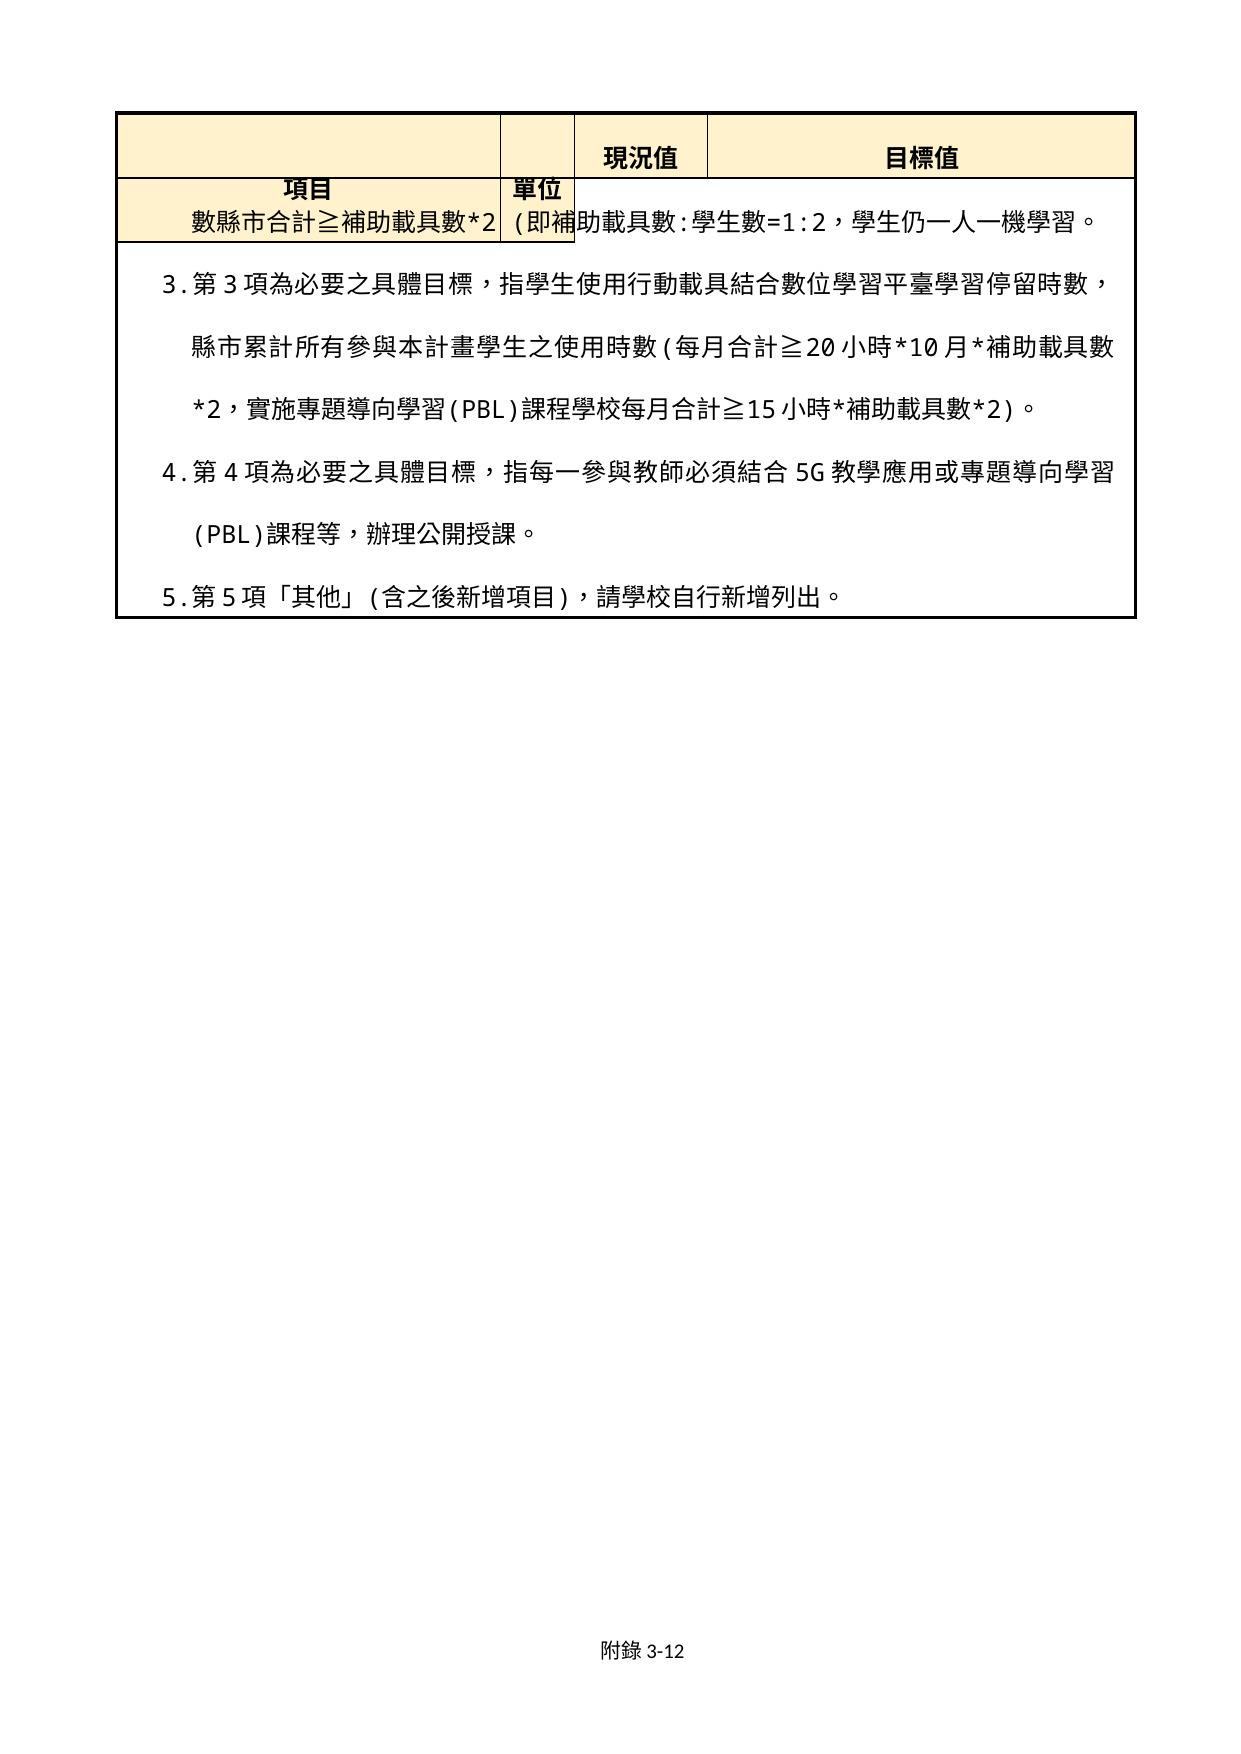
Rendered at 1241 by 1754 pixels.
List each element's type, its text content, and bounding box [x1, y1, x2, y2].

table_header 現況值 [575, 115, 707, 177]
table_cell 備註： 1.第1項為必要之具體目標，指每一參與教師必須完成「數位學習工作坊(6小時)」及「科技輔助自主學習工作坊(2日)」之培訓課程。 2.第2項為必要之具體目標，指學生使用行動載具結合數位學習平臺學習，使用學生數縣市合計≧補助載具數*2 (即補助載具數:學生數=1:2，學生仍一人一機學習。 3.第3項為必要之具體目標，指學生使用行動載具結合數位學習平臺學習停留時數，縣市累計所有參與本計畫學生之使用時數(每月合計≧20小時*10月*補助載具數*2，實施專題導向學習(PBL)課程學校每月合計≧15小時*補助載具數*2)。 4.第4項為必要之具體目標，指每一參與教師必須結合5G教學應用或專題導向學習(PBL)課程等，辦理公開授課。 5.第5項「其他」(含之後新增項目)，請學校自行新增列出。 [118, 179, 500, 241]
table_header [501, 115, 574, 177]
table_header [118, 115, 500, 177]
table_header 目標值 [708, 115, 1134, 177]
table_cell 備註： 1.第1項為必要之具體目標，指每一參與教師必須完成「數位學習工作坊(6小時)」及「科技輔助自主學習工作坊(2日)」之培訓課程。 2.第2項為必要之具體目標，指學生使用行動載具結合數位學習平臺學習，使用學生數縣市合計≧補助載具數*2 (即補助載具數:學生數=1:2，學生仍一人一機學習。 3.第3項為必要之具體目標，指學生使用行動載具結合數位學習平臺學習停留時數，縣市累計所有參與本計畫學生之使用時數(每月合計≧20小時*10月*補助載具數*2，實施專題導向學習(PBL)課程學校每月合計≧15小時*補助載具數*2)。 4.第4項為必要之具體目標，指每一參與教師必須結合5G教學應用或專題導向學習(PBL)課程等，辦理公開授課。 5.第5項「其他」(含之後新增項目)，請學校自行新增列出。 [118, 179, 1134, 616]
